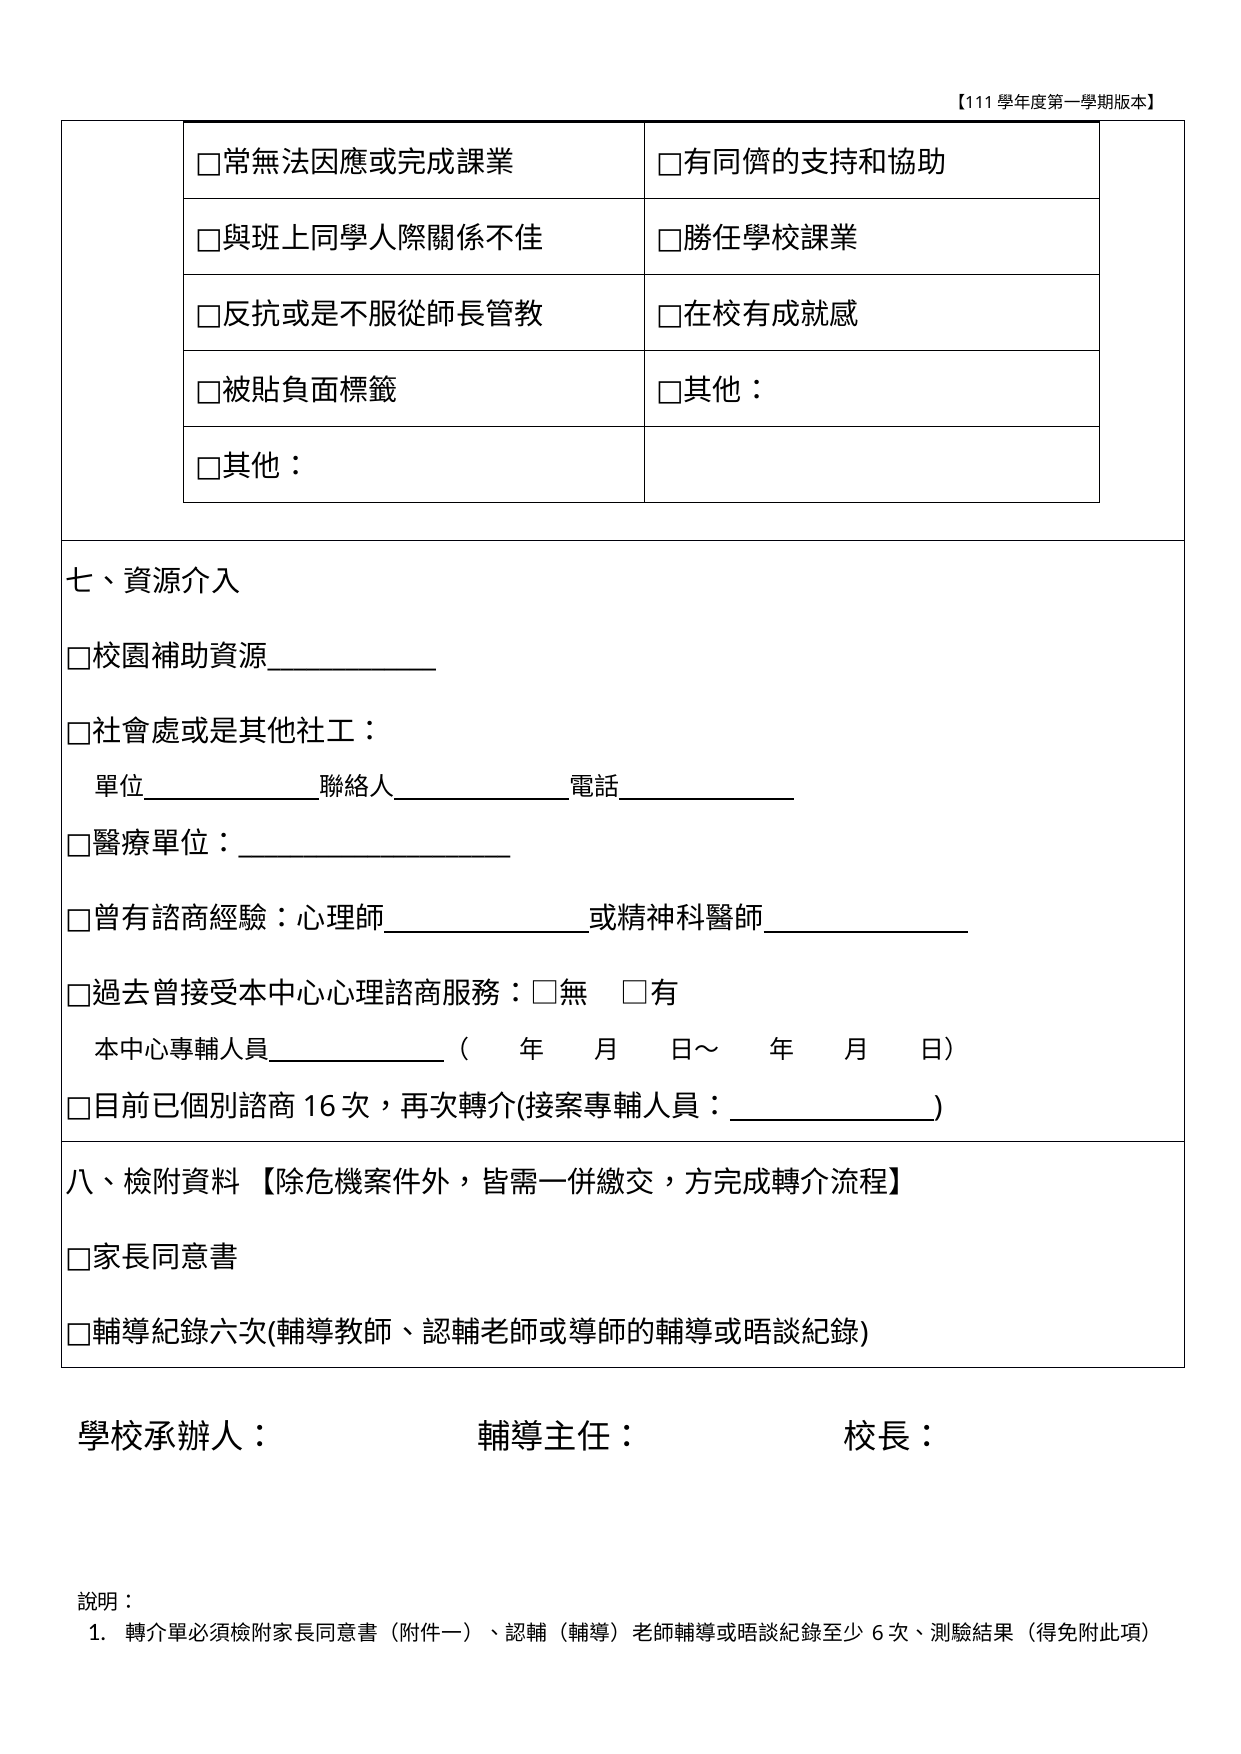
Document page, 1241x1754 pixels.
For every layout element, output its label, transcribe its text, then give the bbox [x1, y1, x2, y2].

table_cell □被貼負面標籤 [184, 351, 644, 426]
table_cell □常無法因應或完成課業 [184, 123, 644, 197]
table_cell □其他： [645, 351, 1099, 426]
list 轉介單必須檢附家長同意書（附件一）、認輔（輔導）老師輔導或晤談紀錄至少6次、測驗結果（得免附此項） [87, 1616, 1163, 1646]
text 學校承辦人： 輔導主任： 校長： [77, 1397, 1163, 1472]
table_cell □勝任學校課業 [645, 199, 1099, 273]
table_cell [62, 121, 1184, 540]
table_cell □與班上同學人際關係不佳 [184, 199, 644, 273]
table_cell 七、資源介入 □校園補助資源_____________ □社會處或是其他社工： 單位 聯絡人 電話 □醫療單位：_____________________ □曾有諮商經驗：心理師 或精神科醫師 □過去曾接受本中心心理諮商服務：□無 □有 本中心專輔人員 （ 年 月 日～ 年 月 日） □目前已個別諮商16次，再次轉介(接案專輔人員： ) [62, 541, 1184, 1141]
table_cell □其他： [184, 427, 644, 502]
table_cell □反抗或是不服從師長管教 [184, 275, 644, 349]
table_cell □在校有成就感 [645, 275, 1099, 349]
table_cell □有同儕的支持和協助 [645, 123, 1099, 197]
table_cell [645, 427, 1099, 502]
text 說明： [77, 1585, 1163, 1616]
table_cell 八、檢附資料 【除危機案件外，皆需一併繳交，方完成轉介流程】 □家長同意書 □輔導紀錄六次(輔導教師、認輔老師或導師的輔導或晤談紀錄) [62, 1142, 1184, 1367]
